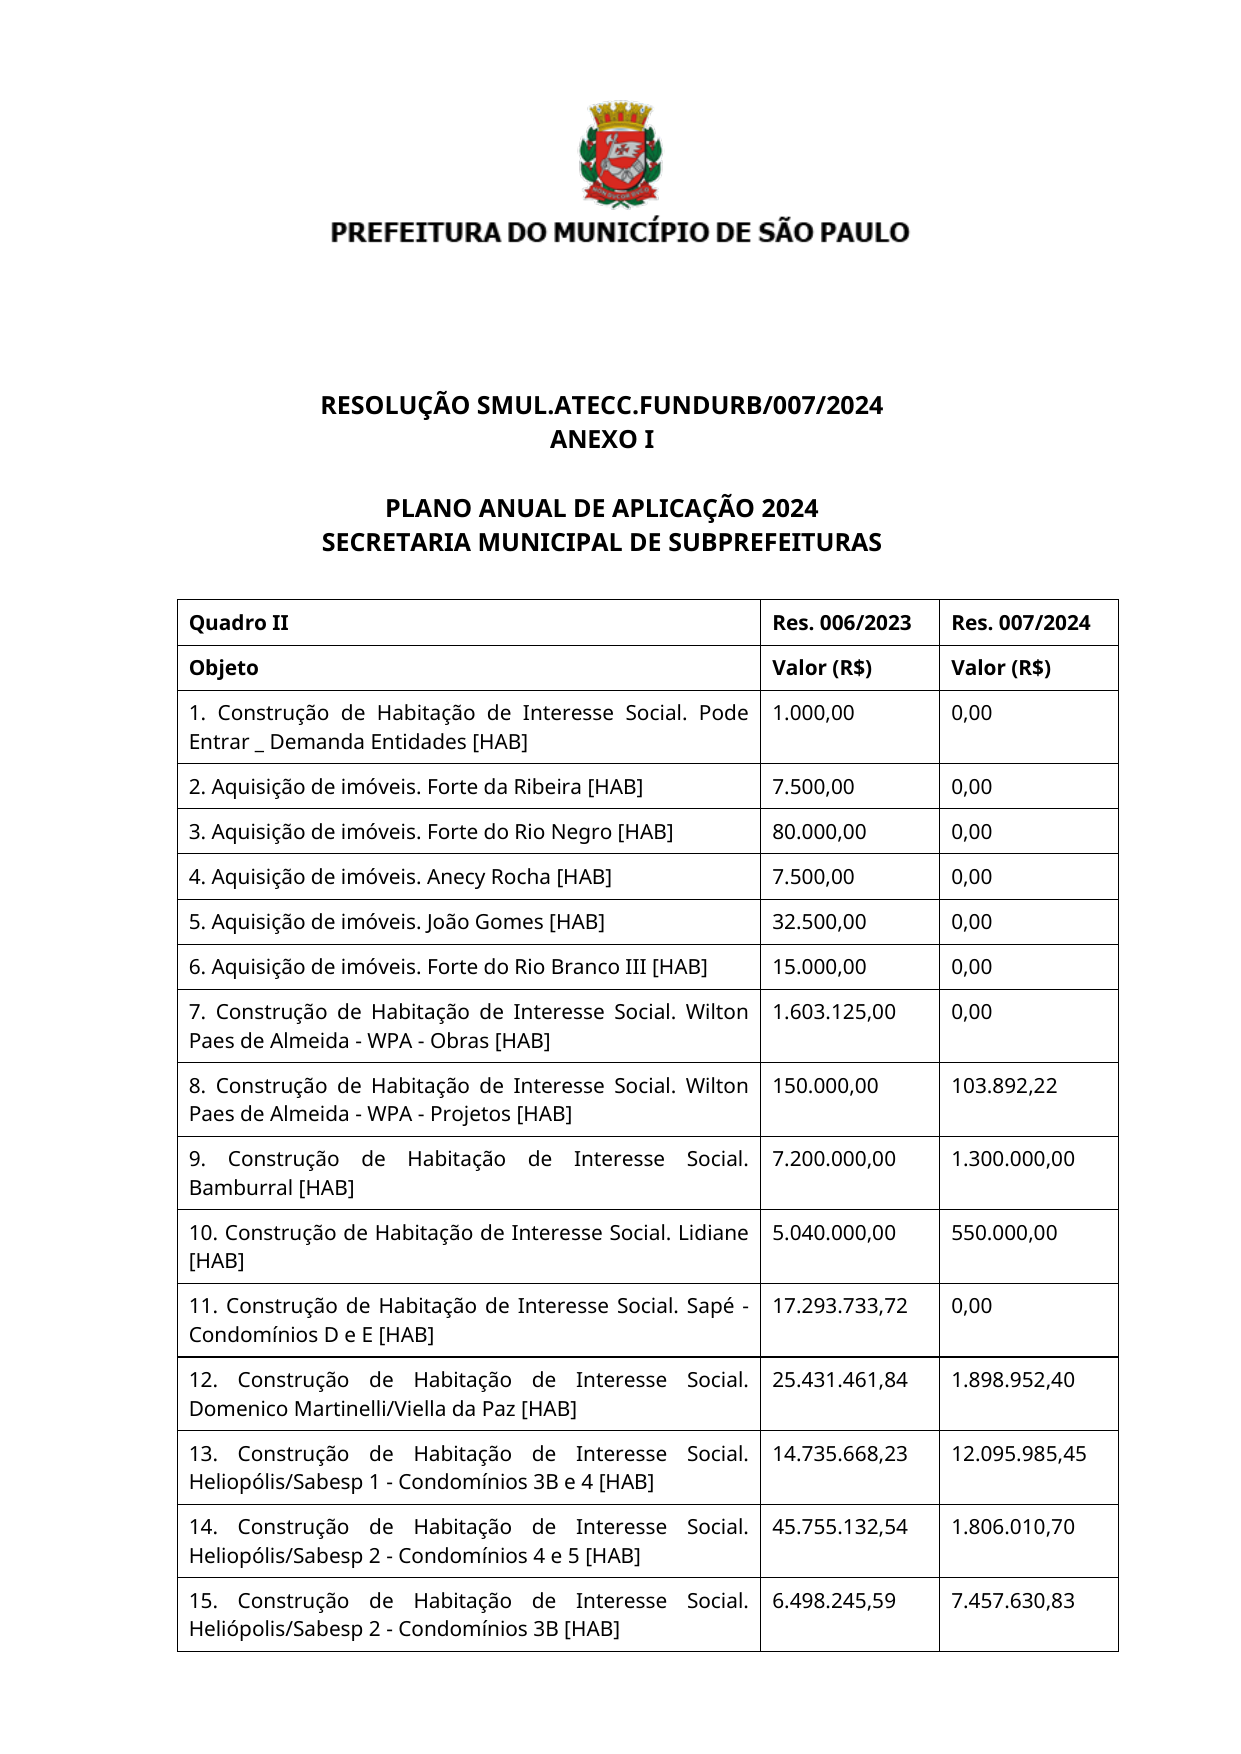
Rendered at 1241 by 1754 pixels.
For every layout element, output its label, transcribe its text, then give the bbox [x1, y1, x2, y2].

table_header Res. 006/2023 [761, 600, 939, 644]
table_cell 14.735.668,23 [761, 1431, 939, 1503]
table_cell 17.293.733,72 [761, 1284, 939, 1356]
table_cell 0,00 [940, 809, 1118, 853]
table_cell 8. Construção de Habitação de Interesse Social. Wilton Paes de Almeida - WPA - Projetos [HAB] [178, 1063, 760, 1136]
table_cell [177, 456, 1027, 490]
table_cell 80.000,00 [761, 809, 939, 853]
table_cell 0,00 [940, 854, 1118, 898]
table_cell 1.603.125,00 [761, 990, 939, 1062]
table_cell 2. Aquisição de imóveis. Forte da Ribeira [HAB] [178, 764, 760, 808]
table_cell 1.806.010,70 [940, 1505, 1118, 1577]
table_cell 7.457.630,83 [940, 1578, 1118, 1651]
table_cell 150.000,00 [761, 1063, 939, 1136]
table_cell 32.500,00 [761, 900, 939, 943]
table_cell Objeto [178, 646, 760, 689]
table_cell 15.000,00 [761, 945, 939, 989]
table_cell 25.431.461,84 [761, 1358, 939, 1430]
table_cell 1. Construção de Habitação de Interesse Social. Pode Entrar _ Demanda Entidades [HAB] [178, 691, 760, 763]
table_header RESOLUÇÃO SMUL.ATECC.FUNDURB/007/2024 [177, 388, 1027, 422]
table_cell 103.892,22 [940, 1063, 1118, 1136]
table_cell 11. Construção de Habitação de Interesse Social. Sapé - Condomínios D e E [HAB] [178, 1284, 760, 1356]
table_cell 7.500,00 [761, 854, 939, 898]
table_cell PLANO ANUAL DE APLICAÇÃO 2024 [177, 490, 1027, 524]
table_cell 6.498.245,59 [761, 1578, 939, 1651]
table_cell Valor (R$) [940, 646, 1118, 689]
table_cell 0,00 [940, 691, 1118, 763]
table_cell 3. Aquisição de imóveis. Forte do Rio Negro [HAB] [178, 809, 760, 853]
table_cell 1.300.000,00 [940, 1137, 1118, 1209]
table_cell 1.898.952,40 [940, 1358, 1118, 1430]
table_cell 5. Aquisição de imóveis. João Gomes [HAB] [178, 900, 760, 943]
table_cell 12.095.985,45 [940, 1431, 1118, 1503]
table_cell 10. Construção de Habitação de Interesse Social. Lidiane [HAB] [178, 1210, 760, 1283]
table_cell 550.000,00 [940, 1210, 1118, 1283]
table_cell 45.755.132,54 [761, 1505, 939, 1577]
table_cell 9. Construção de Habitação de Interesse Social. Bamburral [HAB] [178, 1137, 760, 1209]
table_cell 14. Construção de Habitação de Interesse Social. Heliopólis/Sabesp 2 - Condomínios 4 e 5 [HAB] [178, 1505, 760, 1577]
table_cell ANEXO I [177, 422, 1027, 456]
table_cell 4. Aquisição de imóveis. Anecy Rocha [HAB] [178, 854, 760, 898]
table_cell 7.200.000,00 [761, 1137, 939, 1209]
table_cell 0,00 [940, 1284, 1118, 1356]
table_cell SECRETARIA MUNICIPAL DE SUBPREFEITURAS [177, 524, 1027, 558]
table_cell Valor (R$) [761, 646, 939, 689]
table_cell 7.500,00 [761, 764, 939, 808]
table_cell 5.040.000,00 [761, 1210, 939, 1283]
table_cell 0,00 [940, 900, 1118, 943]
table_cell 0,00 [940, 990, 1118, 1062]
table_cell 12. Construção de Habitação de Interesse Social. Domenico Martinelli/Viella da Paz [HAB] [178, 1358, 760, 1430]
table_cell 0,00 [940, 945, 1118, 989]
table_cell 13. Construção de Habitação de Interesse Social. Heliopólis/Sabesp 1 - Condomínios 3B e 4 [HAB] [178, 1431, 760, 1503]
table_header Res. 007/2024 [940, 600, 1118, 644]
table_cell 6. Aquisição de imóveis. Forte do Rio Branco III [HAB] [178, 945, 760, 989]
table_cell 15. Construção de Habitação de Interesse Social. Heliópolis/Sabesp 2 - Condomínios 3B [HAB] [178, 1578, 760, 1651]
table_cell 1.000,00 [761, 691, 939, 763]
table_cell 0,00 [940, 764, 1118, 808]
table_cell 7. Construção de Habitação de Interesse Social. Wilton Paes de Almeida - WPA - Obras [HAB] [178, 990, 760, 1062]
table_header Quadro II [178, 600, 760, 644]
